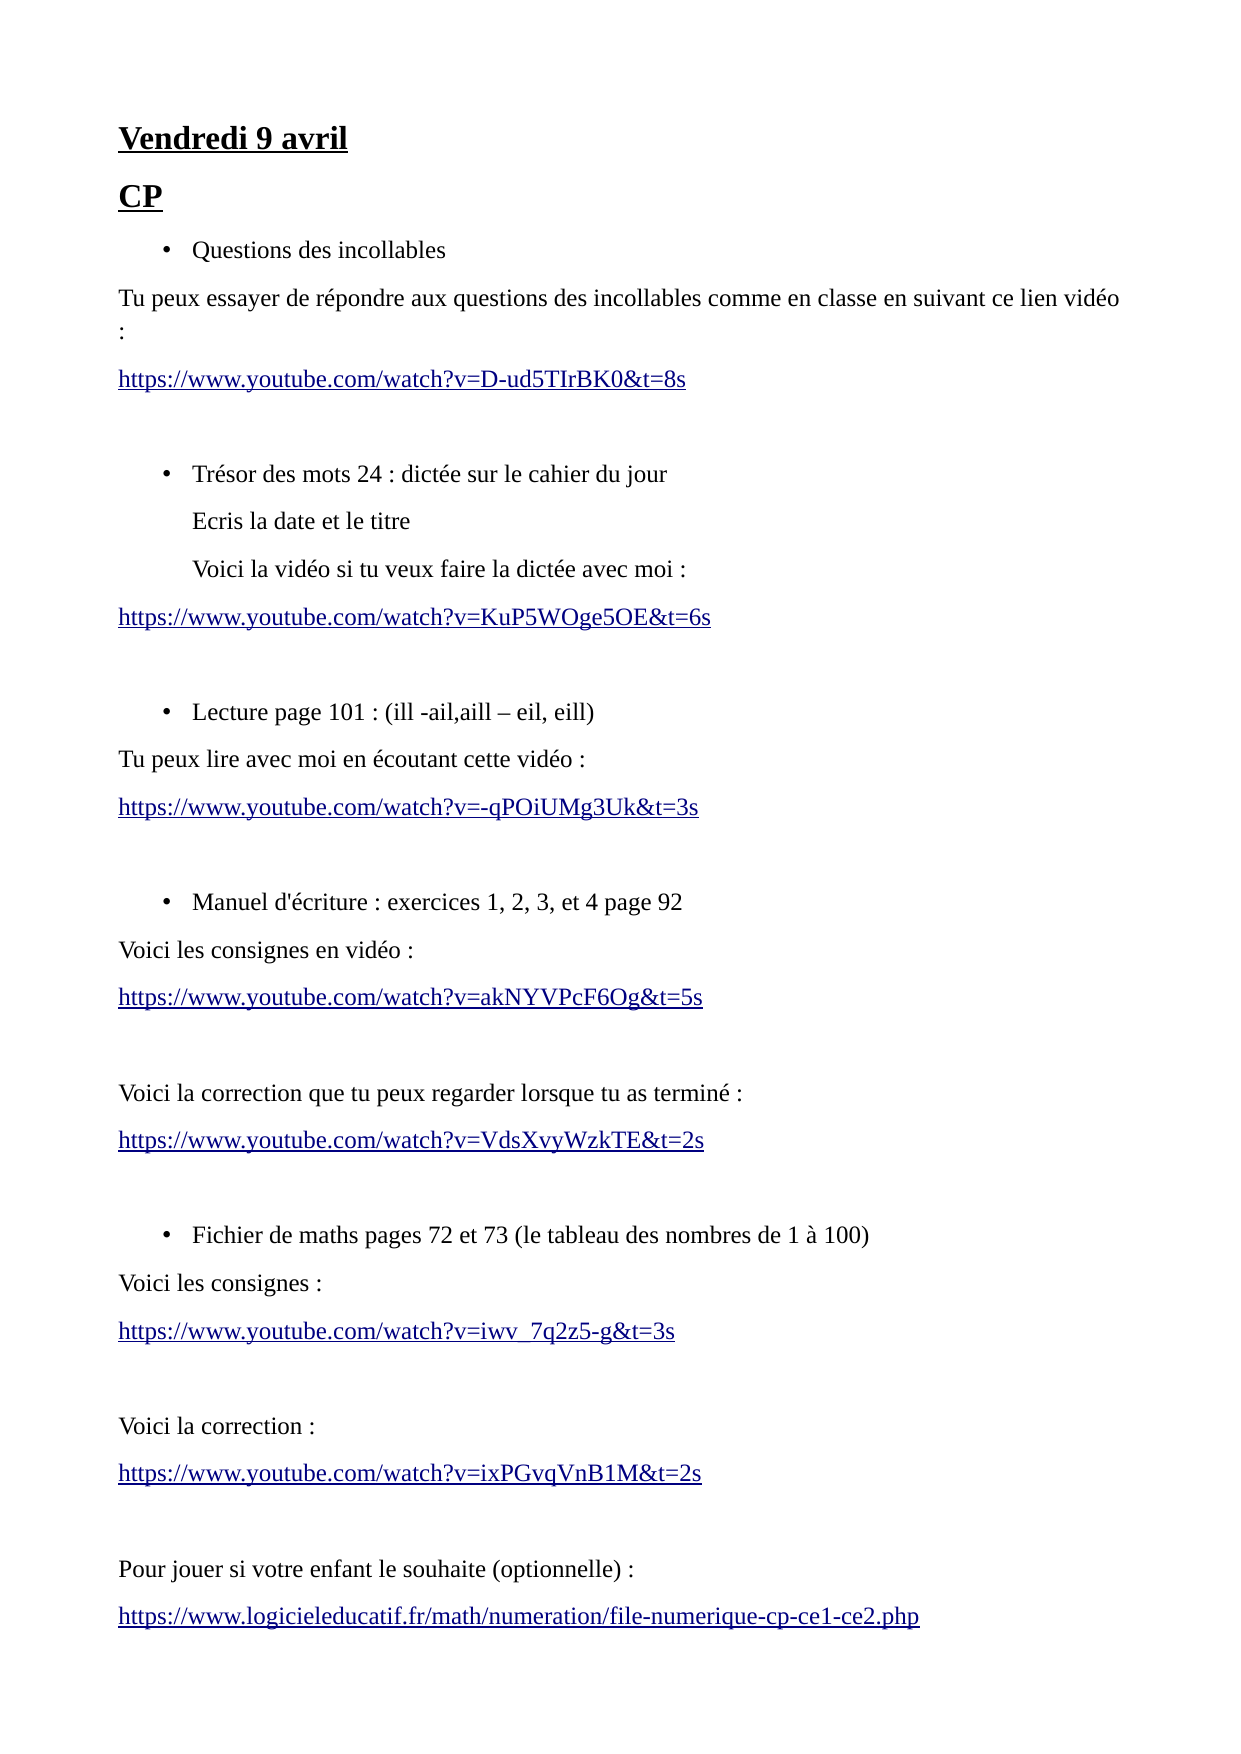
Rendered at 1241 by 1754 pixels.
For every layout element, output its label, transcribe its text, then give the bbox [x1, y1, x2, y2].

list Lecture page 101 : (ill -ail,aill – eil, eill) [162, 697, 1122, 726]
text Voici les consignes : [118, 1268, 1122, 1297]
text Vendredi 9 avril [118, 118, 1122, 156]
text https://www.youtube.com/watch?v=akNYVPcF6Og&t=5s [118, 982, 1122, 1011]
text https://www.logicieleducatif.fr/math/numeration/file-numerique-cp-ce1-ce2.php [118, 1601, 1122, 1630]
text https://www.youtube.com/watch?v=iwv_7q2z5-g&t=3s [118, 1316, 1122, 1344]
text https://www.youtube.com/watch?v=D-ud5TIrBK0&t=8s [118, 364, 1122, 392]
text https://www.youtube.com/watch?v=-qPOiUMg3Uk&t=3s [118, 792, 1122, 821]
list Questions des incollables [162, 235, 1122, 264]
text https://www.youtube.com/watch?v=ixPGvqVnB1M&t=2s [118, 1458, 1122, 1487]
text https://www.youtube.com/watch?v=VdsXvyWzkTE&t=2s [118, 1125, 1122, 1154]
text Tu peux essayer de répondre aux questions des incollables comme en classe en suivant ce lien vidéo : [118, 283, 1122, 345]
list Fichier de maths pages 72 et 73 (le tableau des nombres de 1 à 100) [162, 1221, 1122, 1249]
list Voici la vidéo si tu veux faire la dictée avec moi : [162, 554, 1122, 583]
text Voici la correction que tu peux regarder lorsque tu as terminé : [118, 1078, 1122, 1106]
list Trésor des mots 24 : dictée sur le cahier du jour [162, 459, 1122, 488]
text Voici les consignes en vidéo : [118, 935, 1122, 964]
text Tu peux lire avec moi en écoutant cette vidéo : [118, 744, 1122, 773]
text https://www.youtube.com/watch?v=KuP5WOge5OE&t=6s [118, 602, 1122, 630]
list Ecris la date et le titre [162, 506, 1122, 535]
text Voici la correction : [118, 1411, 1122, 1440]
text Pour jouer si votre enfant le souhaite (optionnelle) : [118, 1554, 1122, 1582]
text CP [118, 177, 1122, 215]
list Manuel d'écriture : exercices 1, 2, 3, et 4 page 92 [162, 887, 1122, 916]
